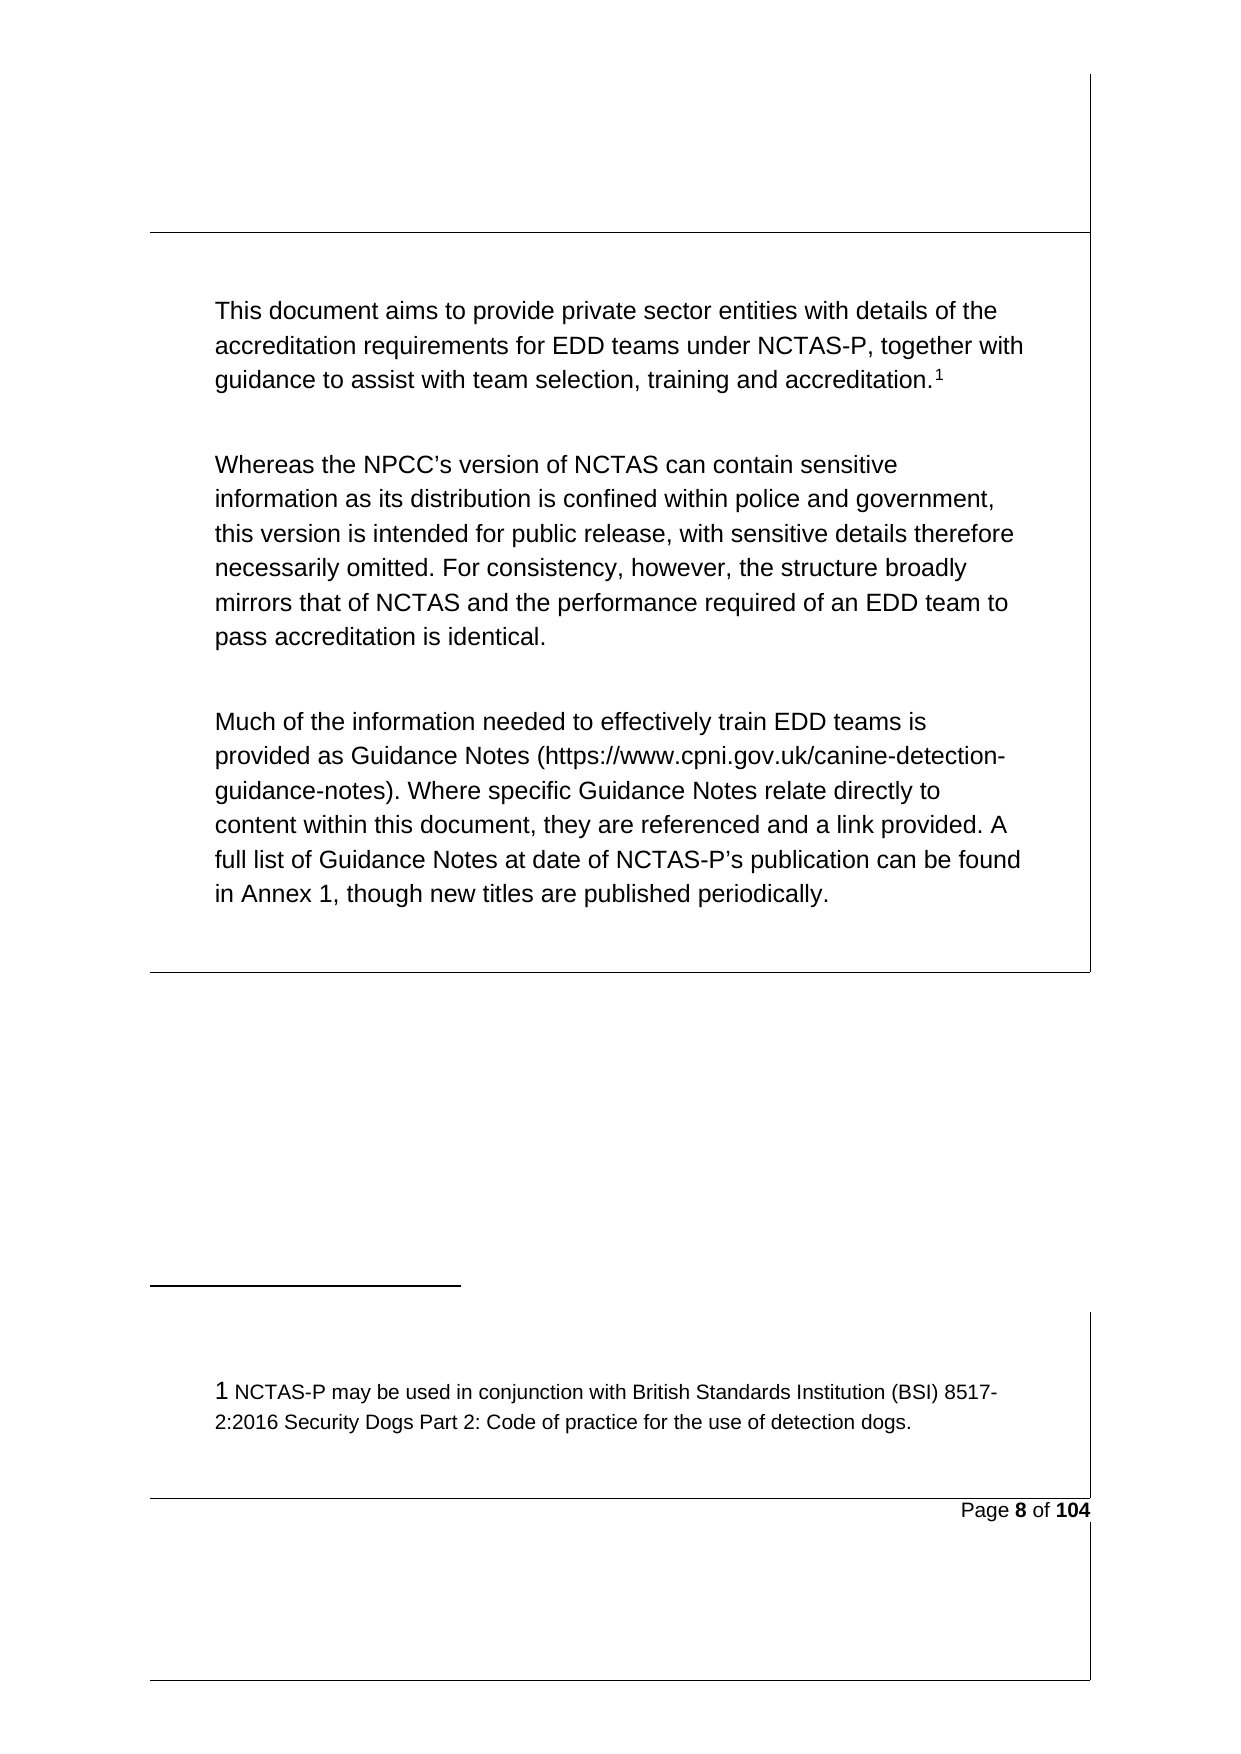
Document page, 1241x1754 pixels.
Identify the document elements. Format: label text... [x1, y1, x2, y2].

text Much of the information needed to effectively train EDD teams is provided as Guidance Notes (https://www.cpni.gov.uk/canine-detection-guidance-notes). Where specific Guidance Notes relate directly to content within this document, they are referenced and a link provided. A full list of Guidance Notes at date of NCTAS-P’s publication can be found in Annex 1, though new titles are published periodically. [150, 642, 1090, 972]
text NCTAS-P may be used in conjunction with British Standards Institution (BSI) 8517-2:2016 Security Dogs Part 2: Code of practice for the use of detection dogs. [150, 1312, 1090, 1498]
text Whereas the NPCC’s version of NCTAS can contain sensitive information as its distribution is confined within police and government, this version is intended for public release, with sensitive details therefore necessarily omitted. For consistency, however, the structure broadly mirrors that of NCTAS and the performance required of an EDD team to pass accreditation is identical. [150, 385, 1090, 642]
text This document aims to provide private sector entities with details of the accreditation requirements for EDD teams under NCTAS-P, together with guidance to assist with team selection, training and accreditation. [150, 232, 1090, 385]
